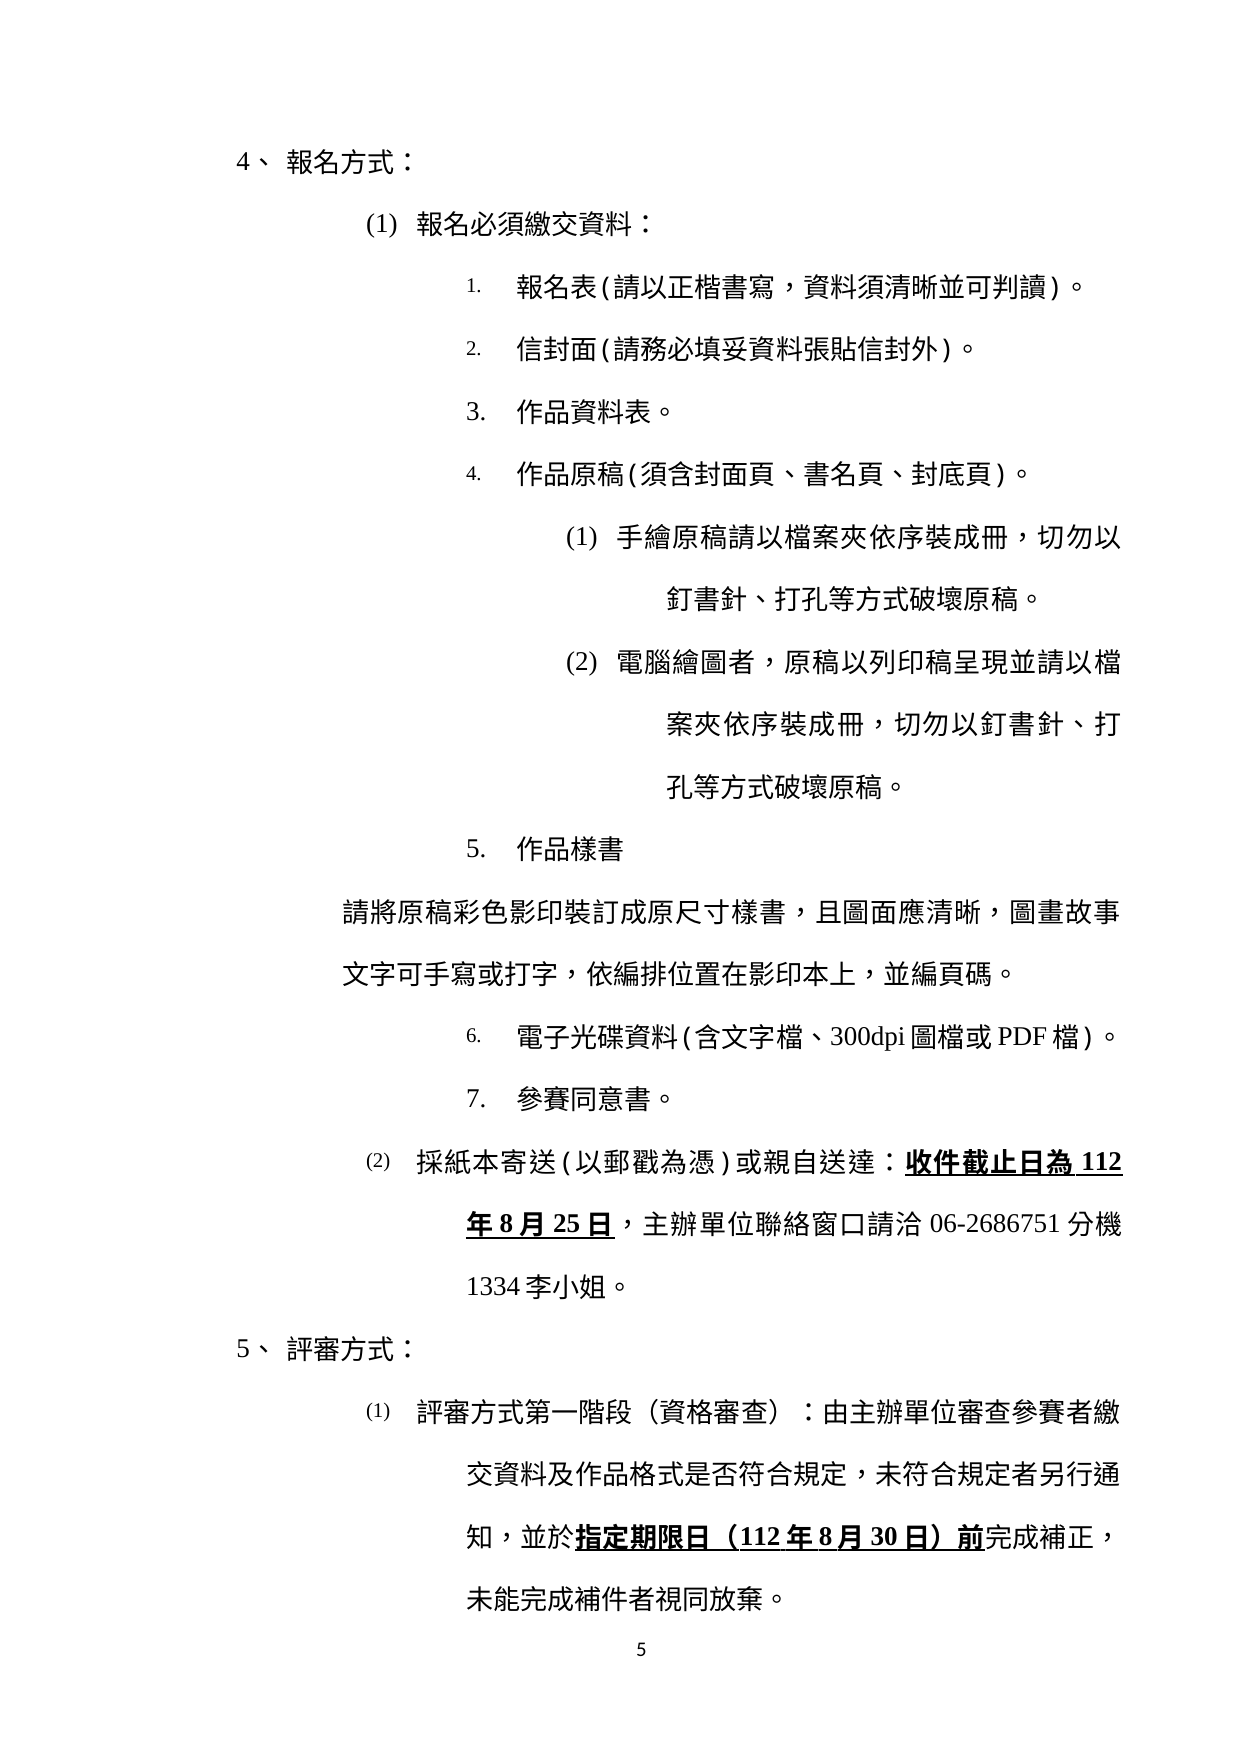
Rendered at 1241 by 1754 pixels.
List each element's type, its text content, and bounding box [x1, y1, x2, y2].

list 作品樣書 [466, 806, 1122, 869]
list 評審方式第一階段（資格審查）：由主辦單位審查參賽者繳交資料及作品格式是否符合規定，未符合規定者另行通知，並於指定期限日（112年8月30日）前完成補正，未能完成補件者視同放棄。 [366, 1369, 1122, 1619]
list 手繪原稿請以檔案夾依序裝成冊，切勿以釘書針、打孔等方式破壞原稿。 [566, 494, 1122, 619]
list 報名表(請以正楷書寫，資料須清晰並可判讀)。 [466, 244, 1122, 306]
list 作品原稿(須含封面頁、書名頁、封底頁)。 [466, 431, 1122, 494]
list 報名必須繳交資料： [366, 181, 1122, 244]
list 電腦繪圖者，原稿以列印稿呈現並請以檔案夾依序裝成冊，切勿以釘書針、打孔等方式破壞原稿。 [566, 619, 1122, 806]
list 評審方式： [236, 1306, 1122, 1369]
list 電子光碟資料(含文字檔、300dpi圖檔或PDF檔)。 [466, 994, 1122, 1056]
list 信封面(請務必填妥資料張貼信封外)。 [466, 306, 1122, 369]
list 報名方式： [236, 119, 1122, 181]
text 請將原稿彩色影印裝訂成原尺寸樣書，且圖面應清晰，圖畫故事文字可手寫或打字，依編排位置在影印本上，並編頁碼。 [342, 869, 1122, 994]
list 作品資料表。 [466, 369, 1122, 431]
list 採紙本寄送(以郵戳為憑)或親自送達：收件截止日為112年8月25日，主辦單位聯絡窗口請洽06-2686751分機1334李小姐。 [366, 1119, 1122, 1306]
list 參賽同意書。 [466, 1056, 1122, 1119]
